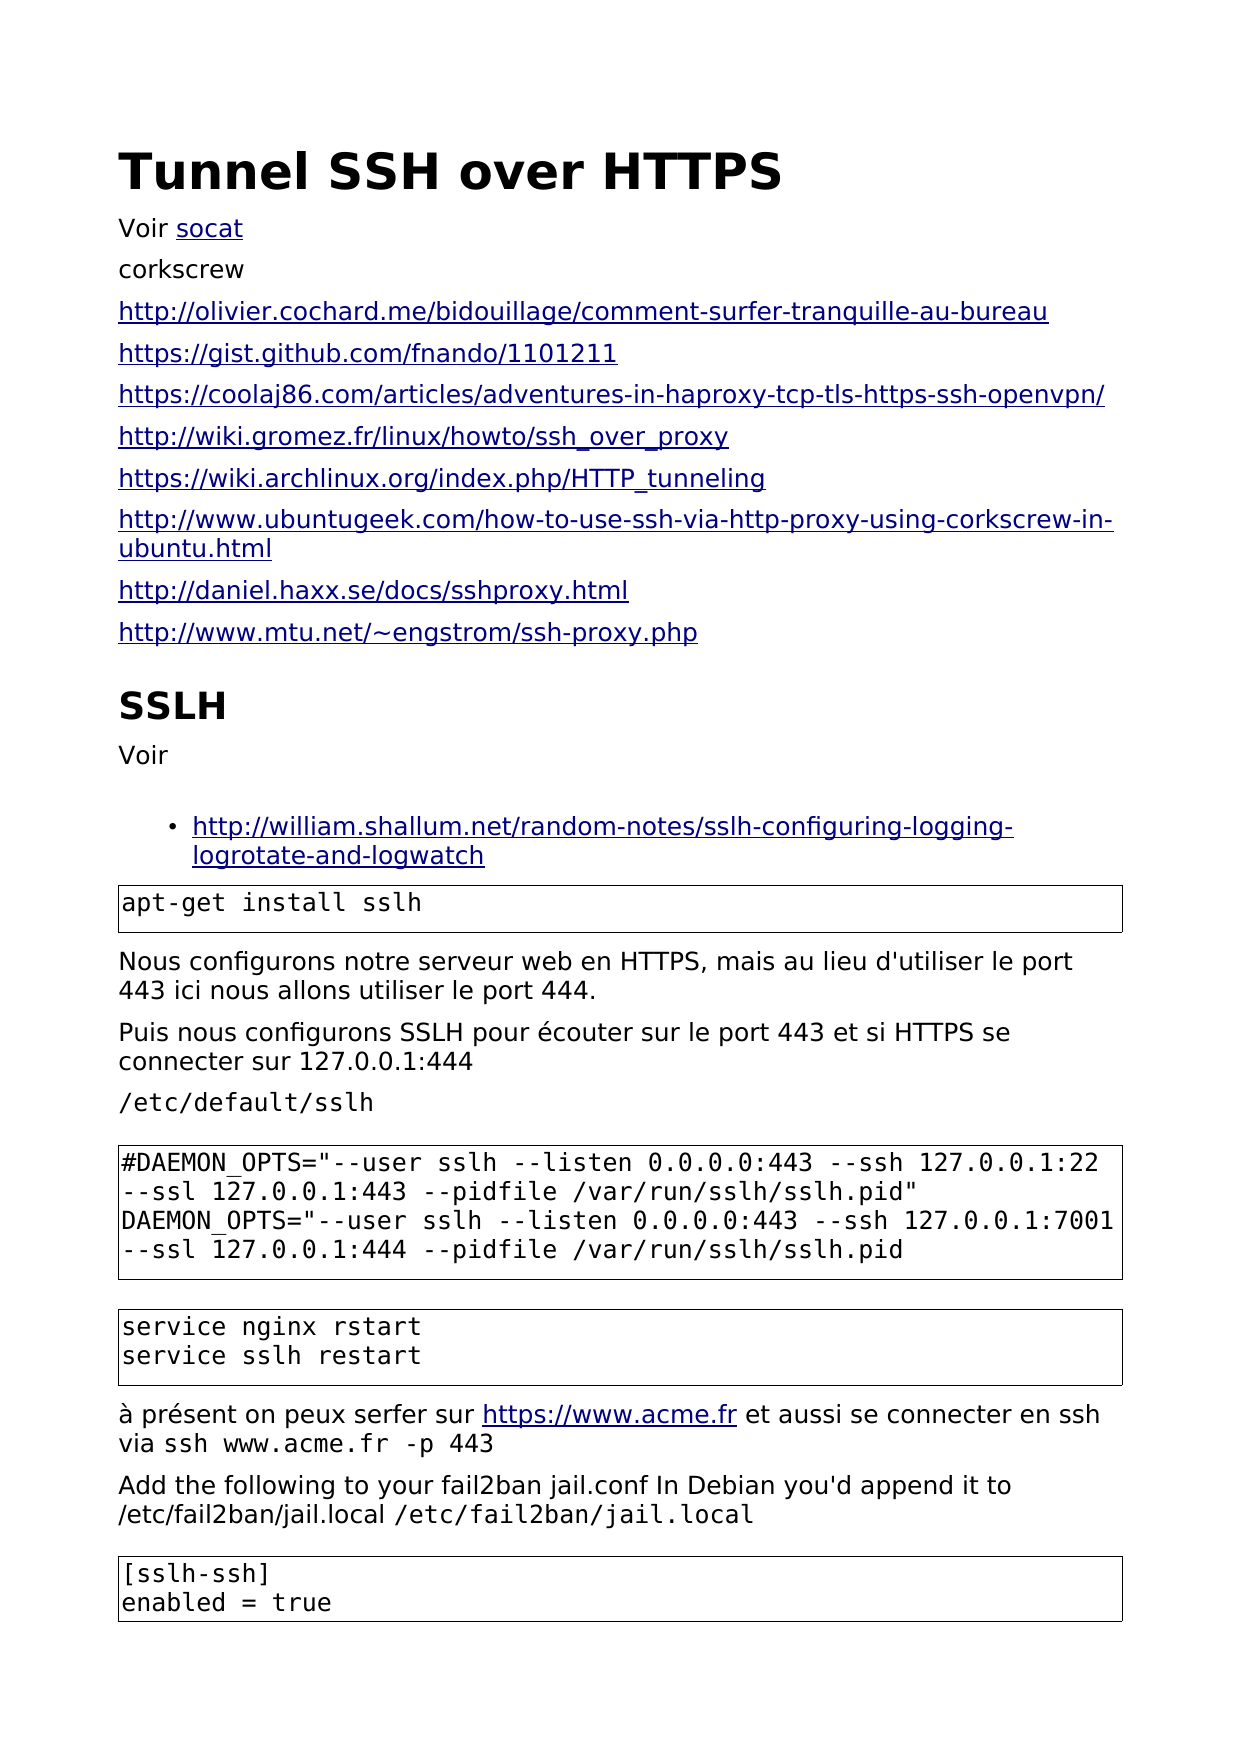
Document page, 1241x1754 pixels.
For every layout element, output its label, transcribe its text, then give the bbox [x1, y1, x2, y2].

subtitle Tunnel SSH over HTTPS [118, 143, 1122, 201]
text http://olivier.cochard.me/bidouillage/comment-surfer-tranquille-au-bureau [118, 297, 1122, 326]
text https://wiki.archlinux.org/index.php/HTTP_tunneling [118, 464, 1122, 493]
text /etc/default/sslh [118, 1088, 1122, 1118]
text http://www.mtu.net/~engstrom/ssh-proxy.php [118, 618, 1122, 647]
text à présent on peux serfer sur https://www.acme.fr et aussi se connecter en ssh via ssh www.acme.fr -p 443 [118, 1400, 1122, 1458]
text http://daniel.haxx.se/docs/sshproxy.html [118, 576, 1122, 606]
text http://www.ubuntugeek.com/how-to-use-ssh-via-http-proxy-using-corkscrew-in-ubuntu.html [118, 506, 1122, 564]
text https://coolaj86.com/articles/adventures-in-haproxy-tcp-tls-https-ssh-openvpn/ [118, 381, 1122, 410]
table_header apt-get install sslh [119, 886, 1122, 932]
text http://wiki.gromez.fr/linux/howto/ssh_over_proxy [118, 422, 1122, 451]
text Voir socat [118, 214, 1122, 243]
table_header #DAEMON_OPTS="--user sslh --listen 0.0.0.0:443 --ssh 127.0.0.1:22 --ssl 127.0.0.1:443 --pidfile /var/run/sslh/sslh.pid" DAEMON_OPTS="--user sslh --listen 0.0.0.0:443 --ssh 127.0.0.1:7001 --ssl 127.0.0.1:444 --pidfile /var/run/sslh/sslh.pid [119, 1146, 1122, 1279]
text Add the following to your fail2ban jail.conf In Debian you'd append it to /etc/fail2ban/jail.local /etc/fail2ban/jail.local [118, 1471, 1122, 1529]
text https://gist.github.com/fnando/1101211 [118, 339, 1122, 368]
table_header [sslh-ssh] enabled = true [119, 1557, 1122, 1621]
subtitle SSLH [118, 685, 1122, 728]
text corkscrew [118, 256, 1122, 285]
list http://william.shallum.net/random-notes/sslh-configuring-logging-logrotate-and-logwatch [177, 812, 1122, 870]
text Puis nous configurons SSLH pour écouter sur le port 443 et si HTTPS se connecter sur 127.0.0.1:444 [118, 1018, 1122, 1076]
text Voir [118, 741, 1122, 770]
table_header service nginx rstart service sslh restart [119, 1310, 1122, 1385]
text Nous configurons notre serveur web en HTTPS, mais au lieu d'utiliser le port 443 ici nous allons utiliser le port 444. [118, 947, 1122, 1005]
